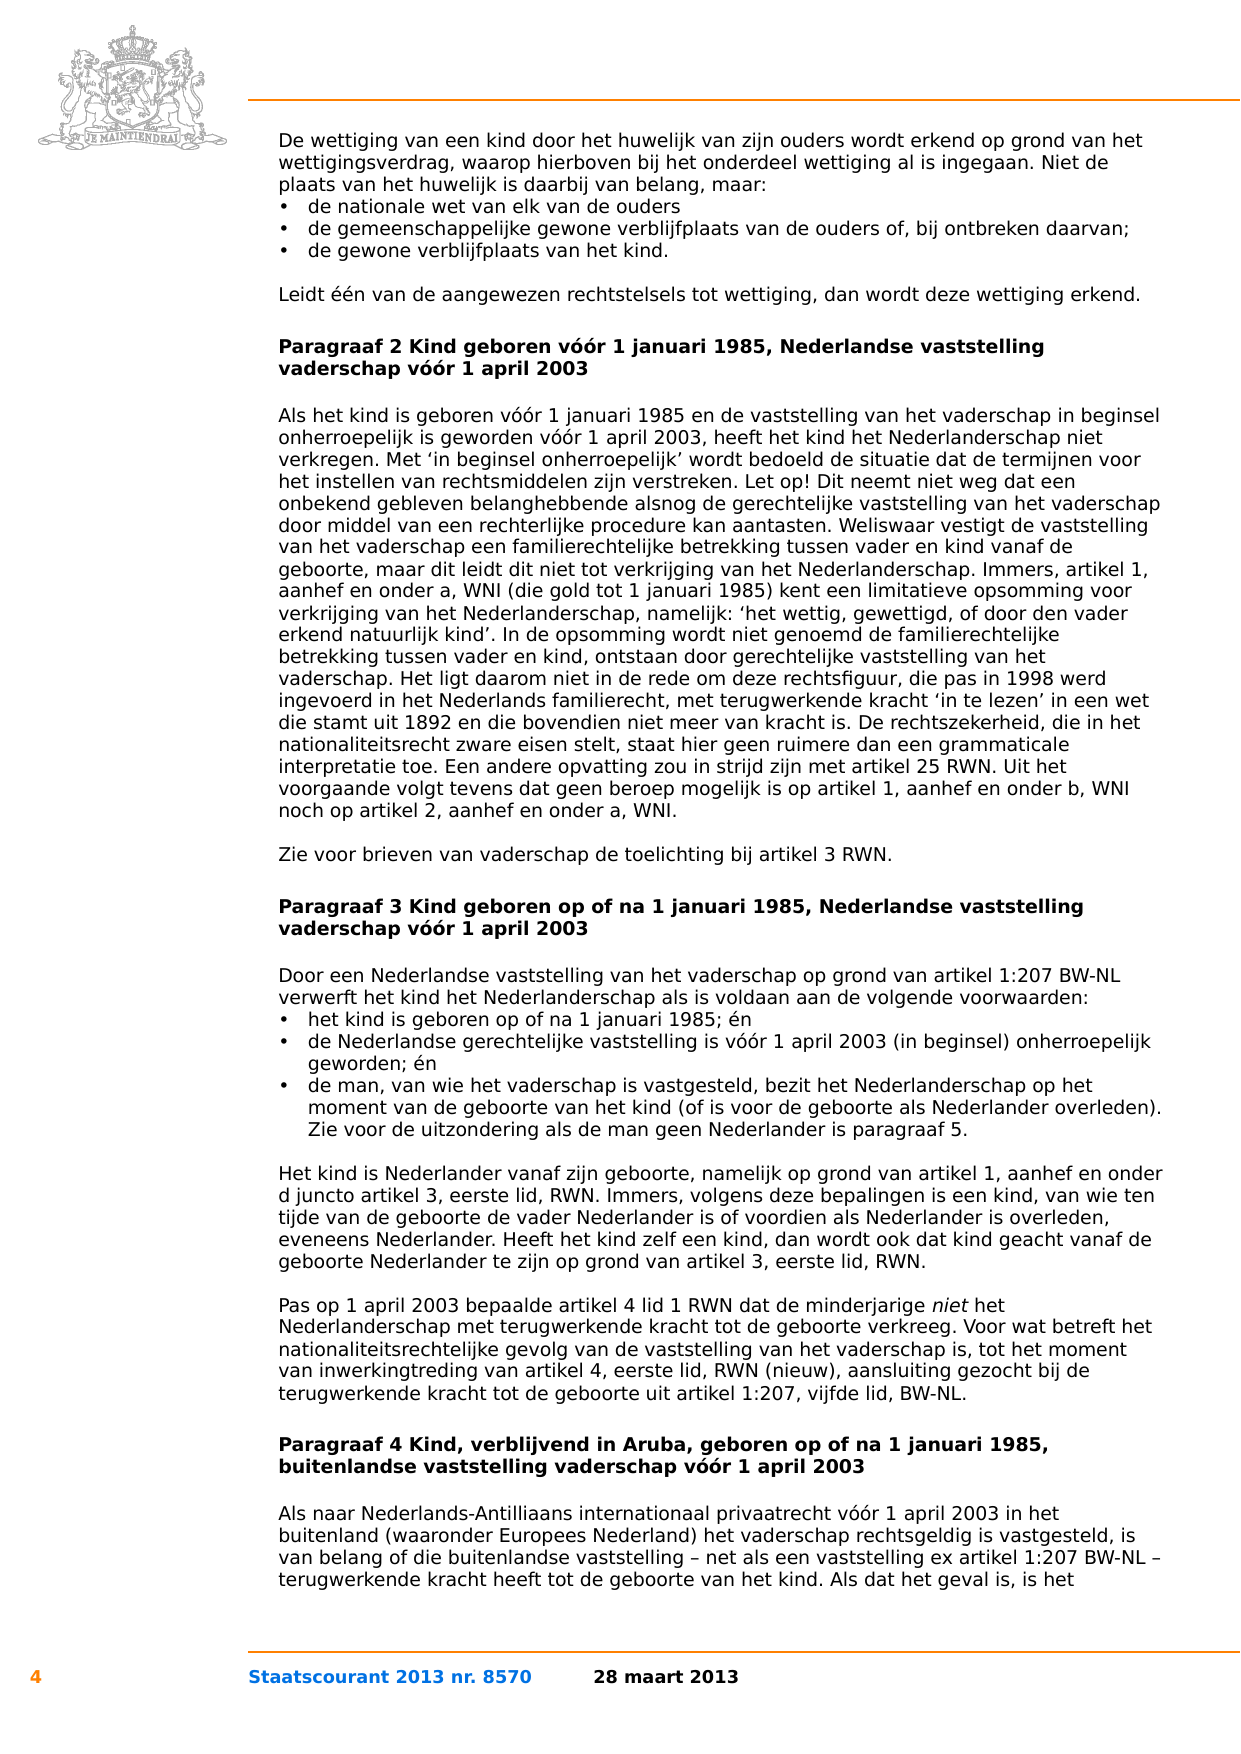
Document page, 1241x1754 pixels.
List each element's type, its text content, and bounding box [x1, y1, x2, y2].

picture [38, 25, 227, 150]
text • de gemeenschappelijke gewone verblijfplaats van de ouders of, bij ontbreken daarvan; [278, 218, 1163, 240]
text Leidt één van de aangewezen rechtstelsels tot wettiging, dan wordt deze wettiging erkend. [278, 284, 1163, 306]
subtitle Paragraaf 3 Kind geboren op of na 1 januari 1985, Nederlandse vaststelling vaderschap vóór 1 april 2003 [278, 896, 1163, 940]
text Door een Nederlandse vaststelling van het vaderschap op grond van artikel 1:207 BW-NL verwerft het kind het Nederlanderschap als is voldaan aan de volgende voorwaarden: [278, 965, 1163, 1009]
text Als naar Nederlands-Antilliaans internationaal privaatrecht vóór 1 april 2003 in het buitenland (waaronder Europees Nederland) het vaderschap rechtsgeldig is vastgesteld, is van belang of die buitenlandse vaststelling – net als een vaststelling ex artikel 1:207 BW-NL – terugwerkende kracht heeft tot de geboorte van het kind. Als dat het geval is, is het [278, 1503, 1163, 1591]
subtitle Paragraaf 2 Kind geboren vóór 1 januari 1985, Nederlandse vaststelling vaderschap vóór 1 april 2003 [278, 336, 1163, 379]
text Het kind is Nederlander vanaf zijn geboorte, namelijk op grond van artikel 1, aanhef en onder d juncto artikel 3, eerste lid, RWN. Immers, volgens deze bepalingen is een kind, van wie ten tijde van de geboorte de vader Nederlander is of voordien als Nederlander is overleden, eveneens Nederlander. Heeft het kind zelf een kind, dan wordt ook dat kind geacht vanaf de geboorte Nederlander te zijn op grond van artikel 3, eerste lid, RWN. [278, 1163, 1163, 1273]
subtitle Paragraaf 4 Kind, verblijvend in Aruba, geboren op of na 1 januari 1985, buitenlandse vaststelling vaderschap vóór 1 april 2003 [278, 1434, 1163, 1478]
text Als het kind is geboren vóór 1 januari 1985 en de vaststelling van het vaderschap in beginsel onherroepelijk is geworden vóór 1 april 2003, heeft het kind het Nederlanderschap niet verkregen. Met ‘in beginsel onherroepelijk’ wordt bedoeld de situatie dat de termijnen voor het instellen van rechtsmiddelen zijn verstreken. Let op! Dit neemt niet weg dat een onbekend gebleven belanghebbende alsnog de gerechtelijke vaststelling van het vaderschap door middel van een rechterlijke procedure kan aantasten. Weliswaar vestigt de vaststelling van het vaderschap een familierechtelijke betrekking tussen vader en kind vanaf de geboorte, maar dit leidt dit niet tot verkrijging van het Nederlanderschap. Immers, artikel 1, aanhef en onder a, WNI (die gold tot 1 januari 1985) kent een limitatieve opsomming voor verkrijging van het Nederlanderschap, namelijk: ‘het wettig, gewettigd, of door den vader erkend natuurlijk kind’. In de opsomming wordt niet genoemd de familierechtelijke betrekking tussen vader en kind, ontstaan door gerechtelijke vaststelling van het vaderschap. Het ligt daarom niet in de rede om deze rechtsfiguur, die pas in 1998 werd ingevoerd in het Nederlands familierecht, met terugwerkende kracht ‘in te lezen’ in een wet die stamt uit 1892 en die bovendien niet meer van kracht is. De rechtszekerheid, die in het nationaliteitsrecht zware eisen stelt, staat hier geen ruimere dan een grammaticale interpretatie toe. Een andere opvatting zou in strijd zijn met artikel 25 RWN. Uit het voorgaande volgt tevens dat geen beroep mogelijk is op artikel 1, aanhef en onder b, WNI noch op artikel 2, aanhef en onder a, WNI. [278, 404, 1163, 822]
text • de Nederlandse gerechtelijke vaststelling is vóór 1 april 2003 (in beginsel) onherroepelijk geworden; én [278, 1031, 1163, 1075]
text • de nationale wet van elk van de ouders [278, 196, 1163, 218]
text Pas op 1 april 2003 bepaalde artikel 4 lid 1 RWN dat de minderjarige niet het Nederlanderschap met terugwerkende kracht tot de geboorte verkreeg. Voor wat betreft het nationaliteitsrechtelijke gevolg van de vaststelling van het vaderschap is, tot het moment van inwerkingtreding van artikel 4, eerste lid, RWN (nieuw), aansluiting gezocht bij de terugwerkende kracht tot de geboorte uit artikel 1:207, vijfde lid, BW-NL. [278, 1294, 1163, 1404]
text • de gewone verblijfplaats van het kind. [278, 240, 1163, 262]
text De wettiging van een kind door het huwelijk van zijn ouders wordt erkend op grond van het wettigingsverdrag, waarop hierboven bij het onderdeel wettiging al is ingegaan. Niet de plaats van het huwelijk is daarbij van belang, maar: [278, 130, 1163, 196]
text • het kind is geboren op of na 1 januari 1985; én [278, 1009, 1163, 1031]
text • de man, van wie het vaderschap is vastgesteld, bezit het Nederlanderschap op het moment van de geboorte van het kind (of is voor de geboorte als Nederlander overleden). Zie voor de uitzondering als de man geen Nederlander is paragraaf 5. [278, 1075, 1163, 1141]
text Zie voor brieven van vaderschap de toelichting bij artikel 3 RWN. [278, 844, 1163, 866]
